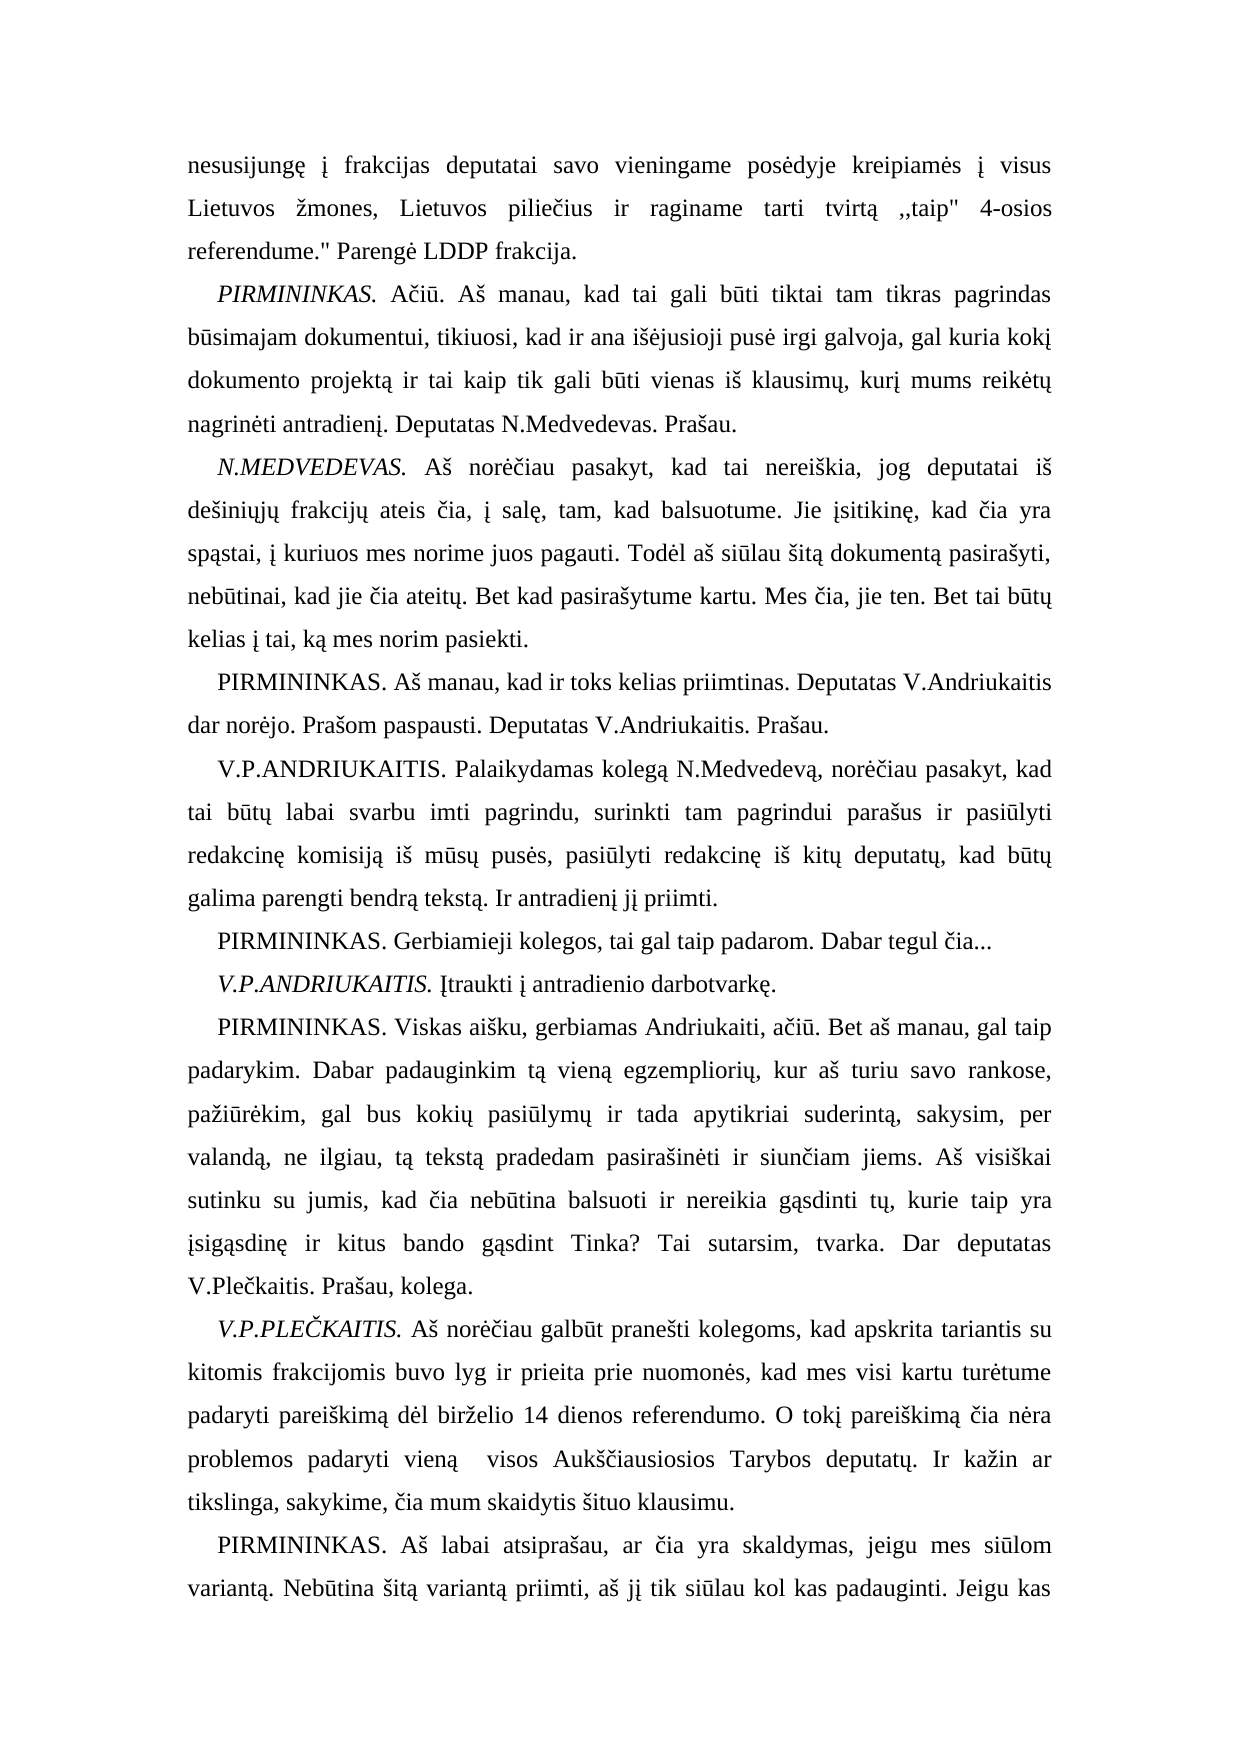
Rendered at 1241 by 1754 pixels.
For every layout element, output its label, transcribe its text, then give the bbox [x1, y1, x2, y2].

text V.P.ANDRIUKAITIS. Įtraukti į antradienio darbotvarkę. [187, 969, 1053, 998]
text PIRMININKAS. Aš manau, kad ir toks kelias priimtinas. Deputatas V.Andriukaitis dar norėjo. Prašom paspausti. Deputatas V.Andriukaitis. Prašau. [187, 667, 1053, 739]
text PIRMININKAS. Ačiū. Aš manau, kad tai gali būti tiktai tam tikras pagrindas būsimajam dokumentui, tikiuosi, kad ir ana išėjusioji pusė irgi galvoja, gal kuria kokį dokumento projektą ir tai kaip tik gali būti vienas iš klausimų, kurį mums reikėtų nagrinėti antradienį. Deputatas N.Medvedevas. Prašau. [187, 279, 1053, 437]
text V.P.PLEČKAITIS. Aš norėčiau galbūt pranešti kolegoms, kad apskrita tariantis su kitomis frakcijomis buvo lyg ir prieita prie nuomonės, kad mes visi kartu turėtume padaryti pareiškimą dėl birželio 14 dienos referendumo. O tokį pareiškimą čia nėra problemos padaryti vieną visos Aukščiausiosios Tarybos deputatų. Ir kažin ar tikslinga, sakykime, čia mum skaidytis šituo klausimu. [187, 1314, 1053, 1516]
text PIRMININKAS. Gerbiamieji kolegos, tai gal taip padarom. Dabar tegul čia... [187, 926, 1053, 955]
text V.P.ANDRIUKAITIS. Palaikydamas kolegą N.Medvedevą, norėčiau pasakyt, kad tai būtų labai svarbu imti pagrindu, surinkti tam pagrindui parašus ir pasiūlyti redakcinę komisiją iš mūsų pusės, pasiūlyti redakcinę iš kitų deputatų, kad būtų galima parengti bendrą tekstą. Ir antradienį jį priimti. [187, 754, 1053, 912]
text PIRMININKAS. Viskas aišku, gerbiamas Andriukaiti, ačiū. Bet aš manau, gal taip padarykim. Dabar padauginkim tą vieną egzempliorių, kur aš turiu savo rankose, pažiūrėkim, gal bus kokių pasiūlymų ir tada apytikriai suderintą, sakysim, per valandą, ne ilgiau, tą tekstą pradedam pasirašinėti ir siunčiam jiems. Aš visiškai sutinku su jumis, kad čia nebūtina balsuoti ir nereikia gąsdinti tų, kurie taip yra įsigąsdinę ir kitus bando gąsdint Tinka? Tai sutarsim, tvarka. Dar deputatas V.Plečkaitis. Prašau, kolega. [187, 1012, 1053, 1300]
text N.MEDVEDEVAS. Aš norėčiau pasakyt, kad tai nereiškia, jog deputatai iš dešiniųjų frakcijų ateis čia, į salę, tam, kad balsuotume. Jie įsitikinę, kad čia yra spąstai, į kuriuos mes norime juos pagauti. Todėl aš siūlau šitą dokumentą pasirašyti, nebūtinai, kad jie čia ateitų. Bet kad pasirašytume kartu. Mes čia, jie ten. Bet tai būtų kelias į tai, ką mes norim pasiekti. [187, 452, 1053, 653]
text nesusijungę į frakcijas deputatai savo vieningame posėdyje kreipiamės į visus Lietuvos žmones, Lietuvos piliečius ir raginame tarti tvirtą ,,taip" 4-osios referendume." Parengė LDDP frakcija. [187, 150, 1053, 265]
text PIRMININKAS. Aš labai atsiprašau, ar čia yra skaldymas, jeigu mes siūlom variantą. Nebūtina šitą variantą priimti, aš jį tik siūlau kol kas padauginti. Jeigu kas [187, 1530, 1053, 1602]
